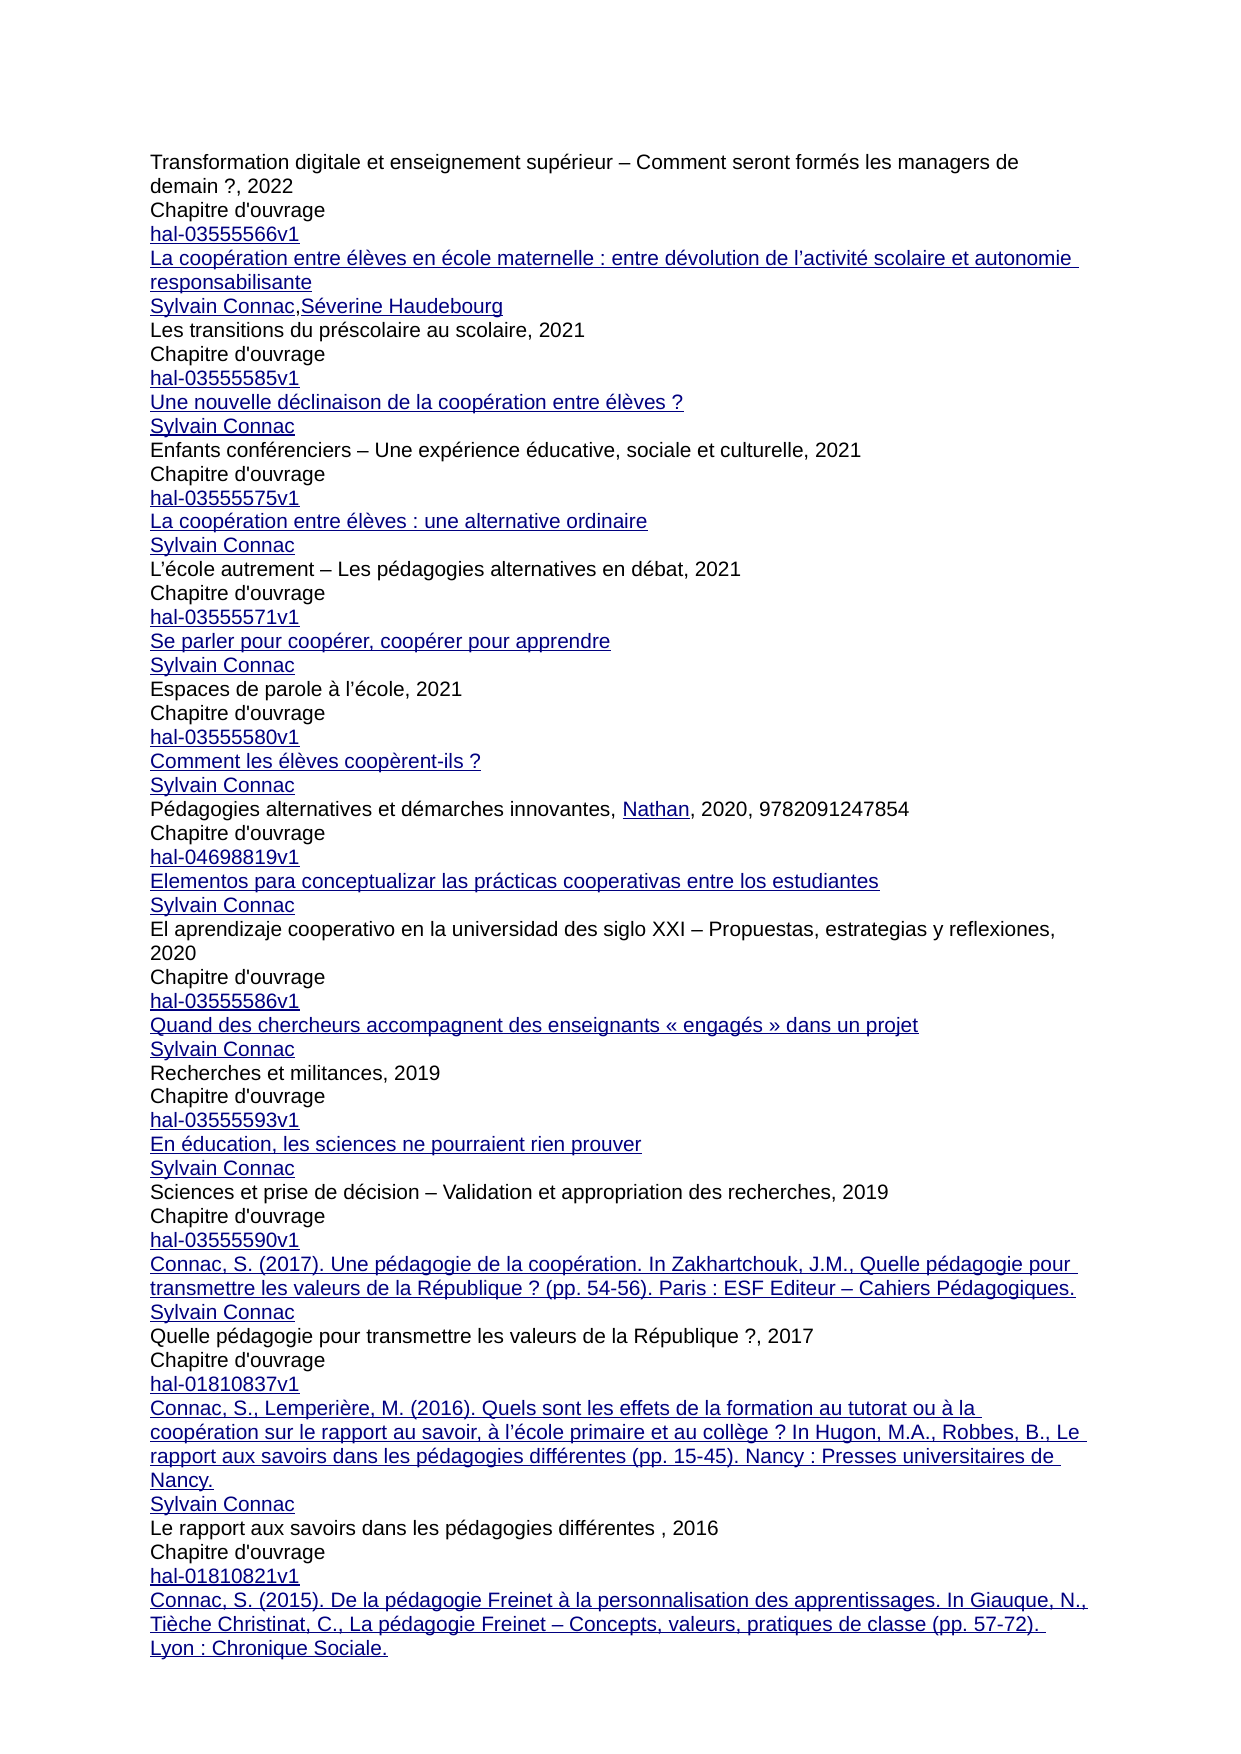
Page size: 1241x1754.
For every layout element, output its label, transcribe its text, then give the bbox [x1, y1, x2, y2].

table_cell Connac, S. (2017). Une pédagogie de la coopération. In Zakhartchouk, J.M., Quelle pédagogie pour transmettre les valeurs de la République ? (pp. 54-56). Paris : ESF Editeur – Cahiers Pédagogiques. Sylvain Connac Quelle pédagogie pour transmettre les valeurs de la République ?, 2017 Chapitre d'ouvrage hal-01810837v1 [150, 1252, 1090, 1396]
table_cell Elementos para conceptualizar las prácticas cooperativas entre los estudiantes Sylvain Connac El aprendizaje cooperativo en la universidad des siglo XXI – Propuestas, estrategias y reflexiones, 2020 Chapitre d'ouvrage hal-03555586v1 [150, 869, 1090, 1012]
table_cell La coopération entre élèves en école maternelle : entre dévolution de l’activité scolaire et autonomie responsabilisante Sylvain Connac,Séverine Haudebourg Les transitions du préscolaire au scolaire, 2021 Chapitre d'ouvrage hal-03555585v1 [150, 246, 1090, 389]
table_cell En éducation, les sciences ne pourraient rien prouver Sylvain Connac Sciences et prise de décision – Validation et appropriation des recherches, 2019 Chapitre d'ouvrage hal-03555590v1 [150, 1132, 1090, 1252]
table_cell Connac, S. (2015). De la pédagogie Freinet à la personnalisation des apprentissages. In Giauque, N., Tièche Christinat, C., La pédagogie Freinet – Concepts, valeurs, pratiques de classe (pp. 57-72). Lyon : Chronique Sociale. [150, 1588, 1090, 1659]
table_cell Comment les élèves coopèrent-ils ? Sylvain Connac Pédagogies alternatives et démarches innovantes, Nathan, 2020, 9782091247854 Chapitre d'ouvrage hal-04698819v1 [150, 749, 1090, 869]
table_cell Quand des chercheurs accompagnent des enseignants « engagés » dans un projet Sylvain Connac Recherches et militances, 2019 Chapitre d'ouvrage hal-03555593v1 [150, 1013, 1090, 1132]
table_cell Transformation digitale et enseignement supérieur – Comment seront formés les managers de demain ?, 2022 Chapitre d'ouvrage hal-03555566v1 [150, 150, 1090, 246]
table_cell Une nouvelle déclinaison de la coopération entre élèves ? Sylvain Connac Enfants conférenciers – Une expérience éducative, sociale et culturelle, 2021 Chapitre d'ouvrage hal-03555575v1 [150, 390, 1090, 509]
table_cell Se parler pour coopérer, coopérer pour apprendre Sylvain Connac Espaces de parole à l’école, 2021 Chapitre d'ouvrage hal-03555580v1 [150, 629, 1090, 749]
table_cell Connac, S., Lemperière, M. (2016). Quels sont les effets de la formation au tutorat ou à la coopération sur le rapport au savoir, à l’école primaire et au collège ? In Hugon, M.A., Robbes, B., Le rapport aux savoirs dans les pédagogies différentes (pp. 15-45). Nancy : Presses universitaires de Nancy. Sylvain Connac Le rapport aux savoirs dans les pédagogies différentes , 2016 Chapitre d'ouvrage hal-01810821v1 [150, 1396, 1090, 1587]
table_cell La coopération entre élèves : une alternative ordinaire Sylvain Connac L’école autrement – Les pédagogies alternatives en débat, 2021 Chapitre d'ouvrage hal-03555571v1 [150, 509, 1090, 629]
